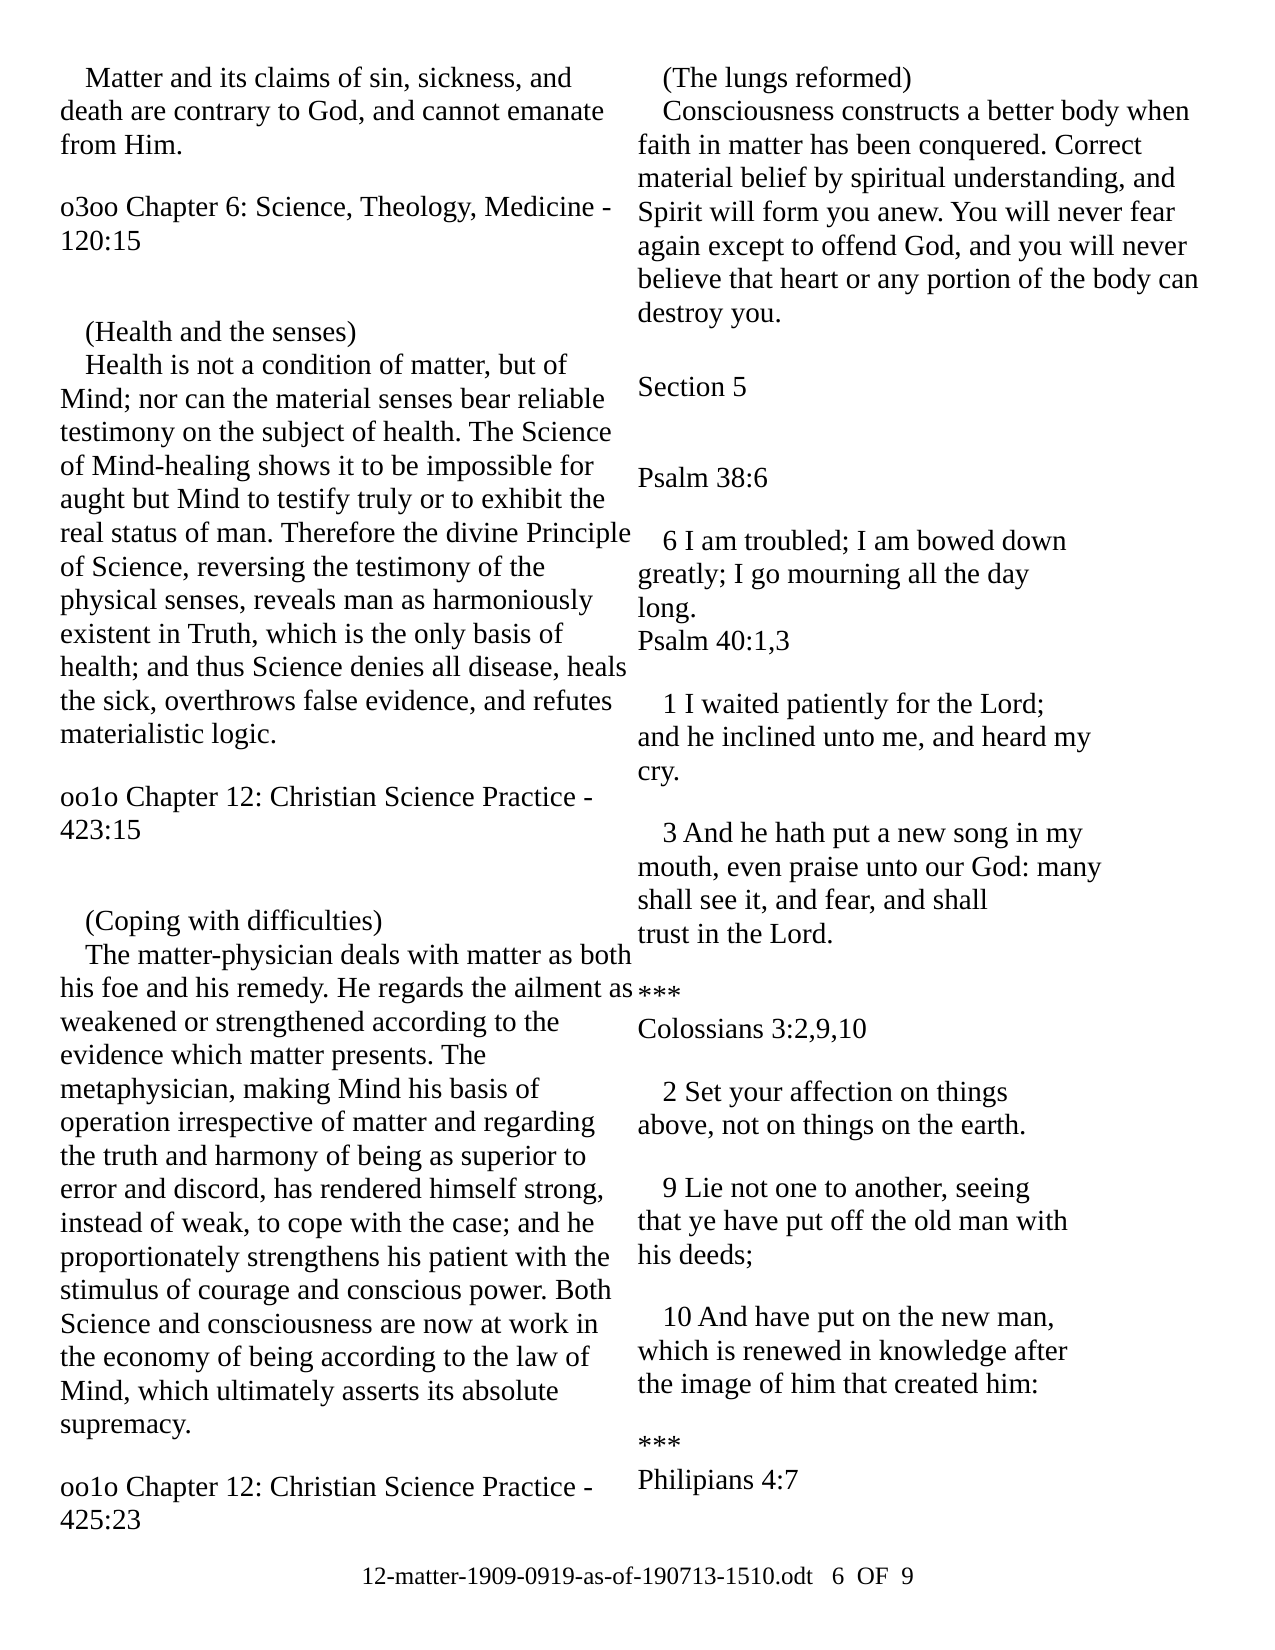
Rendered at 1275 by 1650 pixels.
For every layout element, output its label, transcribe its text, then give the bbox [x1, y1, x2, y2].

text Section 5 [637, 369, 1215, 403]
text Jeremiah 8:15 15 We looked for peace, but no good came; and for a time of health, and behold trouble! *** Psalm 30:1,2 1 I will extol thee, O Lord; for thou hast lifted me up, and hast not made my foes to rejoice over me. 2 O Lord my God, I cried unto thee, and thou hast healed me. *** Luke 8:43-48 43 #And a woman having an issue of blood twelve years, which had spent all her living upon physicians, neither could be healed of any, 44 Came behind him, and touched the border of his garment: and immediately her issue of blood stanched. 45 And Jesus said, Who touched me? When all denied, Peter and they that were with him said, Master, the multitude throng thee and press thee, and sayest thou, Who touched me? 46 And Jesus said, Somebody hath touched me: for I perceive that virtue is gone out of me. 47 And when the woman saw that she was not hid, she came trembling, and falling down before him, she declared unto him before all the people for what cause she had touched him, and how she was healed immediately. 48 And he said unto her, Daughter, be of good comfort: thy faith hath made thee whole; go in peace. oo3o Chapter 10: Science of Being - 273:1-2 (God the Principle of all) Matter and its claims of sin, sickness, and death are contrary to God, and cannot emanate from Him. o3oo Chapter 6: Science, Theology, Medicine - 120:15 (Health and the senses) Health is not a condition of matter, but of Mind; nor can the material senses bear reliable testimony on the subject of health. The Science of Mind-healing shows it to be impossible for aught but Mind to testify truly or to exhibit the real status of man. Therefore the divine Principle of Science, reversing the testimony of the physical senses, reveals man as harmoniously existent in Truth, which is the only basis of health; and thus Science denies all disease, heals the sick, overthrows false evidence, and refutes materialistic logic. oo1o Chapter 12: Christian Science Practice - 423:15 (Coping with difficulties) The matter-physician deals with matter as both his foe and his remedy. He regards the ailment as weakened or strengthened according to the evidence which matter presents. The metaphysician, making Mind his basis of operation irrespective of matter and regarding the truth and harmony of being as superior to error and discord, has rendered himself strong, instead of weak, to cope with the case; and he proportionately strengthens his patient with the stimulus of courage and conscious power. Both Science and consciousness are now at work in the economy of being according to the law of Mind, which ultimately asserts its absolute supremacy. oo1o Chapter 12: Christian Science Practice - 425:23 (The lungs reformed) Consciousness constructs a better body when faith in matter has been conquered. Correct material belief by spiritual understanding, and Spirit will form you anew. You will never fear again except to offend God, and you will never believe that heart or any portion of the body can destroy you. [60, 60, 1215, 1531]
text Psalm 38:6 6 I am troubled; I am bowed down greatly; I go mourning all the day long. Psalm 40:1,3 1 I waited patiently for the Lord; and he inclined unto me, and heard my cry. 3 And he hath put a new song in my mouth, even praise unto our God: many shall see it, and fear, and shall trust in the Lord. *** Colossians 3:2,9,10 2 Set your affection on things above, not on things on the earth. 9 Lie not one to another, seeing that ye have put off the old man with his deeds; 10 And have put on the new man, which is renewed in knowledge after the image of him that created him: *** Philipians 4:7 7 And the peace of God, which passeth all understanding, shall keep your hearts and minds through Christ Jesus. o2oo Chapter 7: Physiology - 171:17 (Matter versus Spirit) Mistaking his origin and nature, man believes himself to be combined matter and Spirit. He believes that Spirit is sifted through matter, carried on a nerve, exposed to ejection by the operation of matter. The intellectual, the moral, the spiritual, - yea, the image of infinite Mind, - subject to non-intelligence! o2oo Chapter 7: Physiology - 172:15 (Degrees of development) If man was first a material being, he must have passed through all the forms of matter in order to become man. If the material body is man, he is a portion of matter, or dust. On the contrary, man is the image and likeness of Spirit; and the belief that there is Soul in sense or Life in matter obtains in mortals, alias mortal mind, to which the apostle refers when he says that we must "put off the old man." oo3o Chapter 10: Science of Being - 294:19 (Mythical pleasure) The lines of demarcation between immortal man, representing Spirit, and mortal man, representing the error that life and intelligence are in matter, show the pleasures and pains of matter to be myths, and human belief in them to be the father of mythology, in which matter is represented as divided into intelligent gods. Man's genuine selfhood is recognizable only in what is good and true. Man is neither self-made nor made by mortals. God created man. o3oo Chapter 6: Science, Theology, Medicine - 126:2 (Mortal nothingness) Error will be no longer used in stating truth. The problem of nothingness, or "dust to dust," will be solved, and mortal mind will be without form and void, for mortality will cease when man beholds himself God's reflection, even as man sees his reflection in a glass. [637, 432, 1215, 1524]
